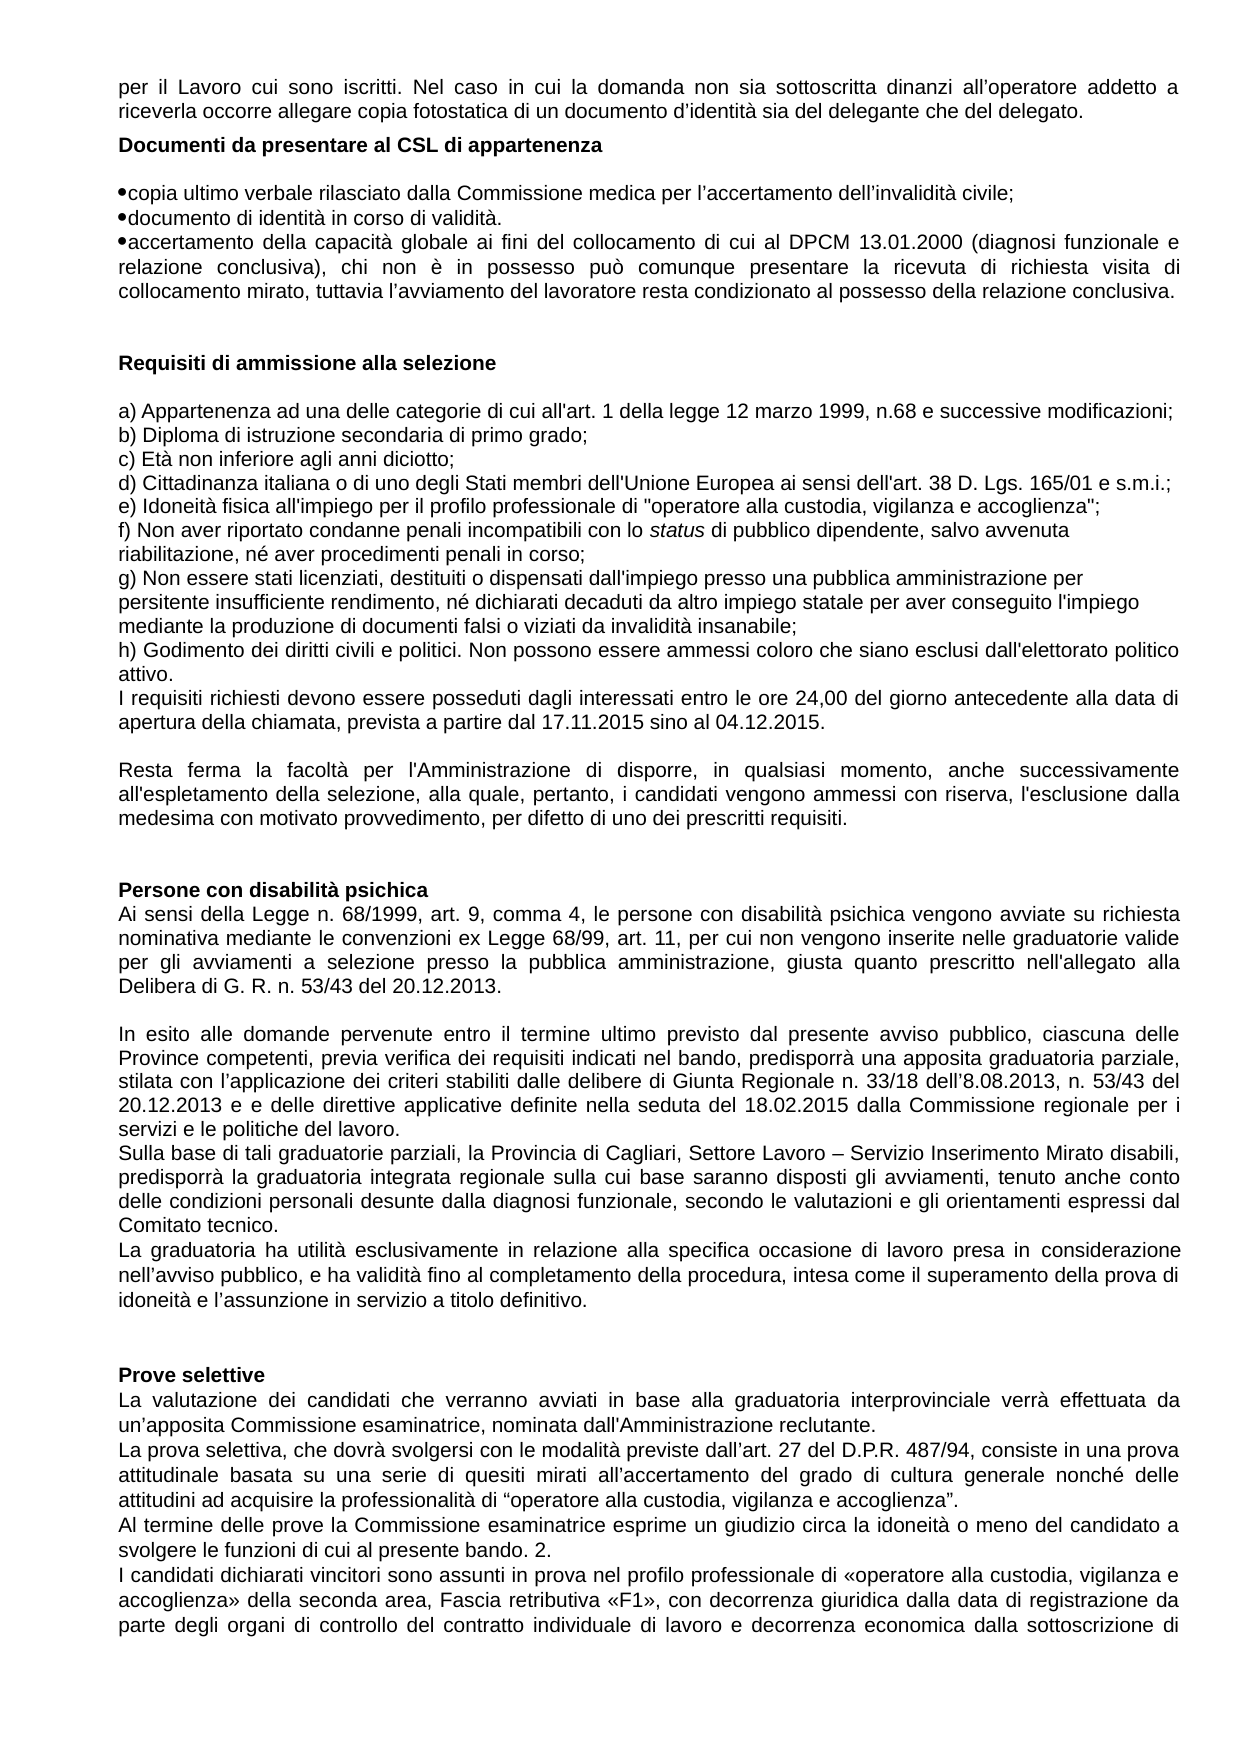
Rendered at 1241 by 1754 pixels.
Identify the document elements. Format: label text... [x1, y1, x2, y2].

text c) Età non inferiore agli anni diciotto; [118, 446, 1181, 470]
text In esito alle domande pervenute entro il termine ultimo previsto dal presente avviso pubblico, ciascuna delle Province competenti, previa verifica dei requisiti indicati nel bando, predisporrà una apposita graduatoria parziale, stilata con l’applicazione dei criteri stabiliti dalle delibere di Giunta Regionale n. 33/18 dell’8.08.2013, n. 53/43 del 20.12.2013 e e delle direttive applicative definite nella seduta del 18.02.2015 dalla Commissione regionale per i servizi e le politiche del lavoro. [118, 1021, 1181, 1141]
text La valutazione dei candidati che verranno avviati in base alla graduatoria interprovinciale verrà effettuata da un’apposita Commissione esaminatrice, nominata dall'Amministrazione reclutante. [118, 1387, 1181, 1437]
text Al termine delle prove la Commissione esaminatrice esprime un giudizio circa la idoneità o meno del candidato a svolgere le funzioni di cui al presente bando. 2. [118, 1512, 1181, 1562]
text h) Godimento dei diritti civili e politici. Non possono essere ammessi coloro che siano esclusi dall'elettorato politico attivo. [118, 638, 1181, 686]
text per il Lavoro cui sono iscritti. Nel caso in cui la domanda non sia sottoscritta dinanzi all’operatore addetto a riceverla occorre allegare copia fotostatica di un documento d’identità sia del delegante che del delegato. [118, 75, 1181, 123]
text mediante la produzione di documenti falsi o viziati da invalidità insanabile; [118, 614, 1181, 638]
text g) Non essere stati licenziati, destituiti o dispensati dall'impiego presso una pubblica amministrazione per persitente insufficiente rendimento, né dichiarati decaduti da altro impiego statale per aver conseguito l'impiego [118, 566, 1181, 614]
text Documenti da presentare al CSL di appartenenza [118, 133, 1181, 157]
text e) Idoneità fisica all'impiego per il profilo professionale di "operatore alla custodia, vigilanza e accoglienza"; [118, 494, 1181, 518]
text a) Appartenenza ad una delle categorie di cui all'art. 1 della legge 12 marzo 1999, n.68 e successive modificazioni; [118, 398, 1181, 422]
text Requisiti di ammissione alla selezione [118, 351, 1181, 374]
text I candidati dichiarati vincitori sono assunti in prova nel profilo professionale di «operatore alla custodia, vigilanza e accoglienza» della seconda area, Fascia retributiva «F1», con decorrenza giuridica dalla data di registrazione da parte degli organi di controllo del contratto individuale di lavoro e decorrenza economica dalla sottoscrizione di [118, 1562, 1181, 1637]
text Sulla base di tali graduatorie parziali, la Provincia di Cagliari, Settore Lavoro – Servizio Inserimento Mirato disabili, predisporrà la graduatoria integrata regionale sulla cui base saranno disposti gli avviamenti, tenuto anche conto delle condizioni personali desunte dalla diagnosi funzionale, secondo le valutazioni e gli orientamenti espressi dal Comitato tecnico. [118, 1141, 1181, 1237]
text Persone con disabilità psichica [118, 878, 1181, 902]
text Prove selettive [118, 1362, 1181, 1387]
text d) Cittadinanza italiana o di uno degli Stati membri dell'Unione Europea ai sensi dell'art. 38 D. Lgs. 165/01 e s.m.i.; [118, 470, 1181, 494]
list accertamento della capacità globale ai fini del collocamento di cui al DPCM 13.01.2000 (diagnosi funzionale e relazione conclusiva), chi non è in possesso può comunque presentare la ricevuta di richiesta visita di collocamento mirato, tuttavia l’avviamento del lavoratore resta condizionato al possesso della relazione conclusiva. [118, 230, 1181, 303]
text Ai sensi della Legge n. 68/1999, art. 9, comma 4, le persone con disabilità psichica vengono avviate su richiesta nominativa mediante le convenzioni ex Legge 68/99, art. 11, per cui non vengono inserite nelle graduatorie valide per gli avviamenti a selezione presso la pubblica amministrazione, giusta quanto prescritto nell'allegato alla Delibera di G. R. n. 53/43 del 20.12.2013. [118, 902, 1181, 997]
text b) Diploma di istruzione secondaria di primo grado; [118, 422, 1181, 446]
text I requisiti richiesti devono essere posseduti dagli interessati entro le ore 24,00 del giorno antecedente alla data di apertura della chiamata, prevista a partire dal 17.11.2015 sino al 04.12.2015. [118, 686, 1181, 734]
list copia ultimo verbale rilasciato dalla Commissione medica per l’accertamento dell’invalidità civile; [118, 181, 1181, 206]
text La prova selettiva, che dovrà svolgersi con le modalità previste dall’art. 27 del D.P.R. 487/94, consiste in una prova attitudinale basata su una serie di quesiti mirati all’accertamento del grado di cultura generale nonché delle attitudini ad acquisire la professionalità di “operatore alla custodia, vigilanza e accoglienza”. [118, 1437, 1181, 1512]
text f) Non aver riportato condanne penali incompatibili con lo status di pubblico dipendente, salvo avvenuta riabilitazione, né aver procedimenti penali in corso; [118, 518, 1181, 566]
list documento di identità in corso di validità. [118, 206, 1181, 230]
text La graduatoria ha utilità esclusivamente in relazione alla specifica occasione di lavoro presa in considerazione nell’avviso pubblico, e ha validità fino al completamento della procedura, intesa come il superamento della prova di idoneità e l’assunzione in servizio a titolo definitivo. [118, 1237, 1181, 1312]
text Resta ferma la facoltà per l'Amministrazione di disporre, in qualsiasi momento, anche successivamente all'espletamento della selezione, alla quale, pertanto, i candidati vengono ammessi con riserva, l'esclusione dalla medesima con motivato provvedimento, per difetto di uno dei prescritti requisiti. [118, 758, 1181, 830]
